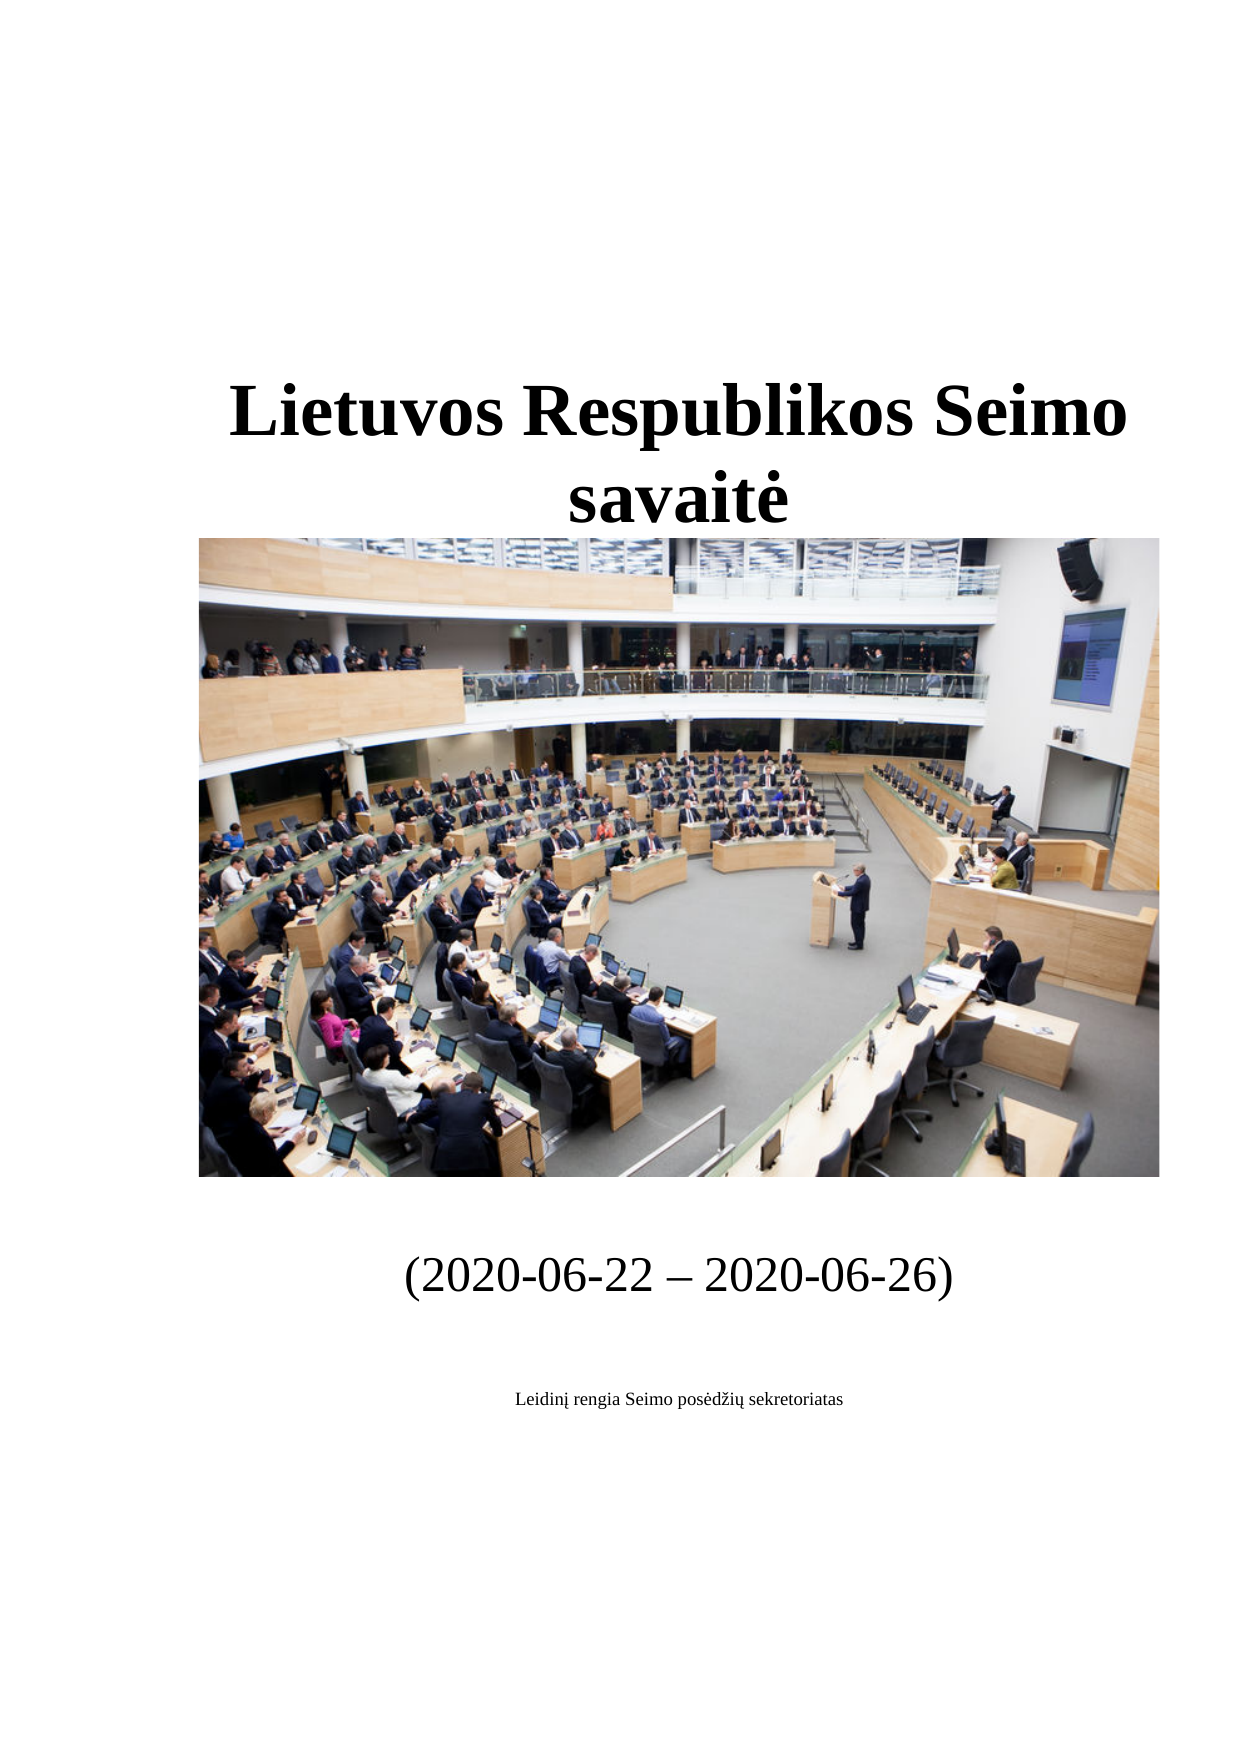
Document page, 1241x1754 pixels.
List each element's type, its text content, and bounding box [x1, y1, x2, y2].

text Leidinį rengia Seimo posėdžių sekretoriatas [177, 1388, 1181, 1409]
text Lietuvos Respublikos Seimo savaitė [177, 366, 1181, 538]
text (2020-06-22 – 2020-06-26) [177, 1244, 1181, 1302]
